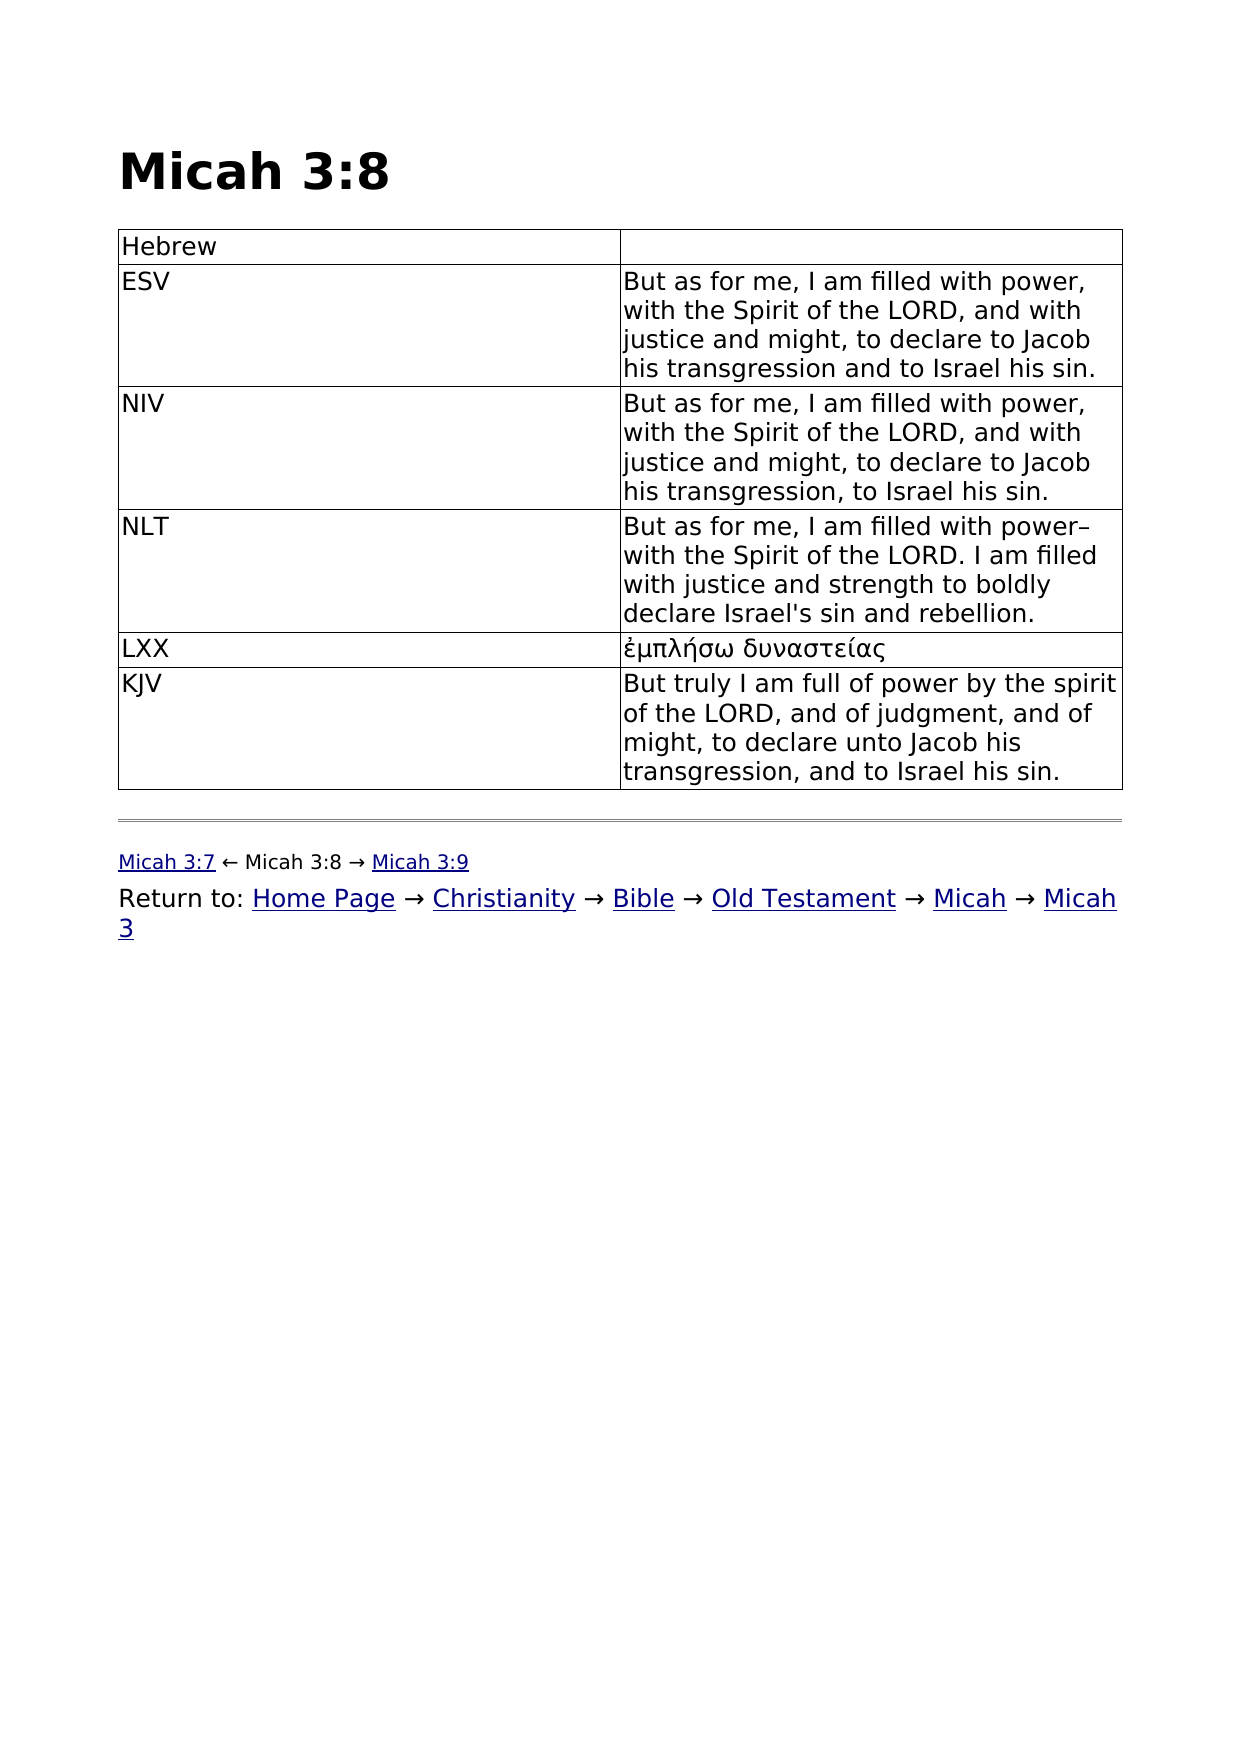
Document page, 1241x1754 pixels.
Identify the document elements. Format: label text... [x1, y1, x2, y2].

text Return to: Home Page → Christianity → Bible → Old Testament → Micah → Micah 3 [118, 884, 1122, 943]
text Micah 3:7 ← Micah 3:8 → Micah 3:9 [118, 851, 1122, 884]
table_cell ESV [119, 265, 620, 386]
table_cell NLT [119, 510, 620, 632]
table_cell But as for me, I am filled with power, with the Spirit of the LORD, and with justice and might, to declare to Jacob his transgression, to Israel his sin. [621, 387, 1122, 509]
table_cell But as for me, I am filled with power– with the Spirit of the LORD. I am filled with justice and strength to boldly declare Israel's sin and rebellion. [621, 510, 1122, 632]
table_header Hebrew [119, 230, 620, 264]
table_cell KJV [119, 668, 620, 789]
subtitle Micah 3:8 [118, 143, 1122, 201]
table_cell But as for me, I am filled with power, with the Spirit of the LORD, and with justice and might, to declare to Jacob his transgression and to Israel his sin. [621, 265, 1122, 386]
table_cell LXX [119, 633, 620, 667]
table_cell NIV [119, 387, 620, 509]
table_header [621, 230, 1122, 264]
table_cell ἐμπλήσω δυναστείας [621, 633, 1122, 667]
table_cell But truly I am full of power by the spirit of the LORD, and of judgment, and of might, to declare unto Jacob his transgression, and to Israel his sin. [621, 668, 1122, 789]
